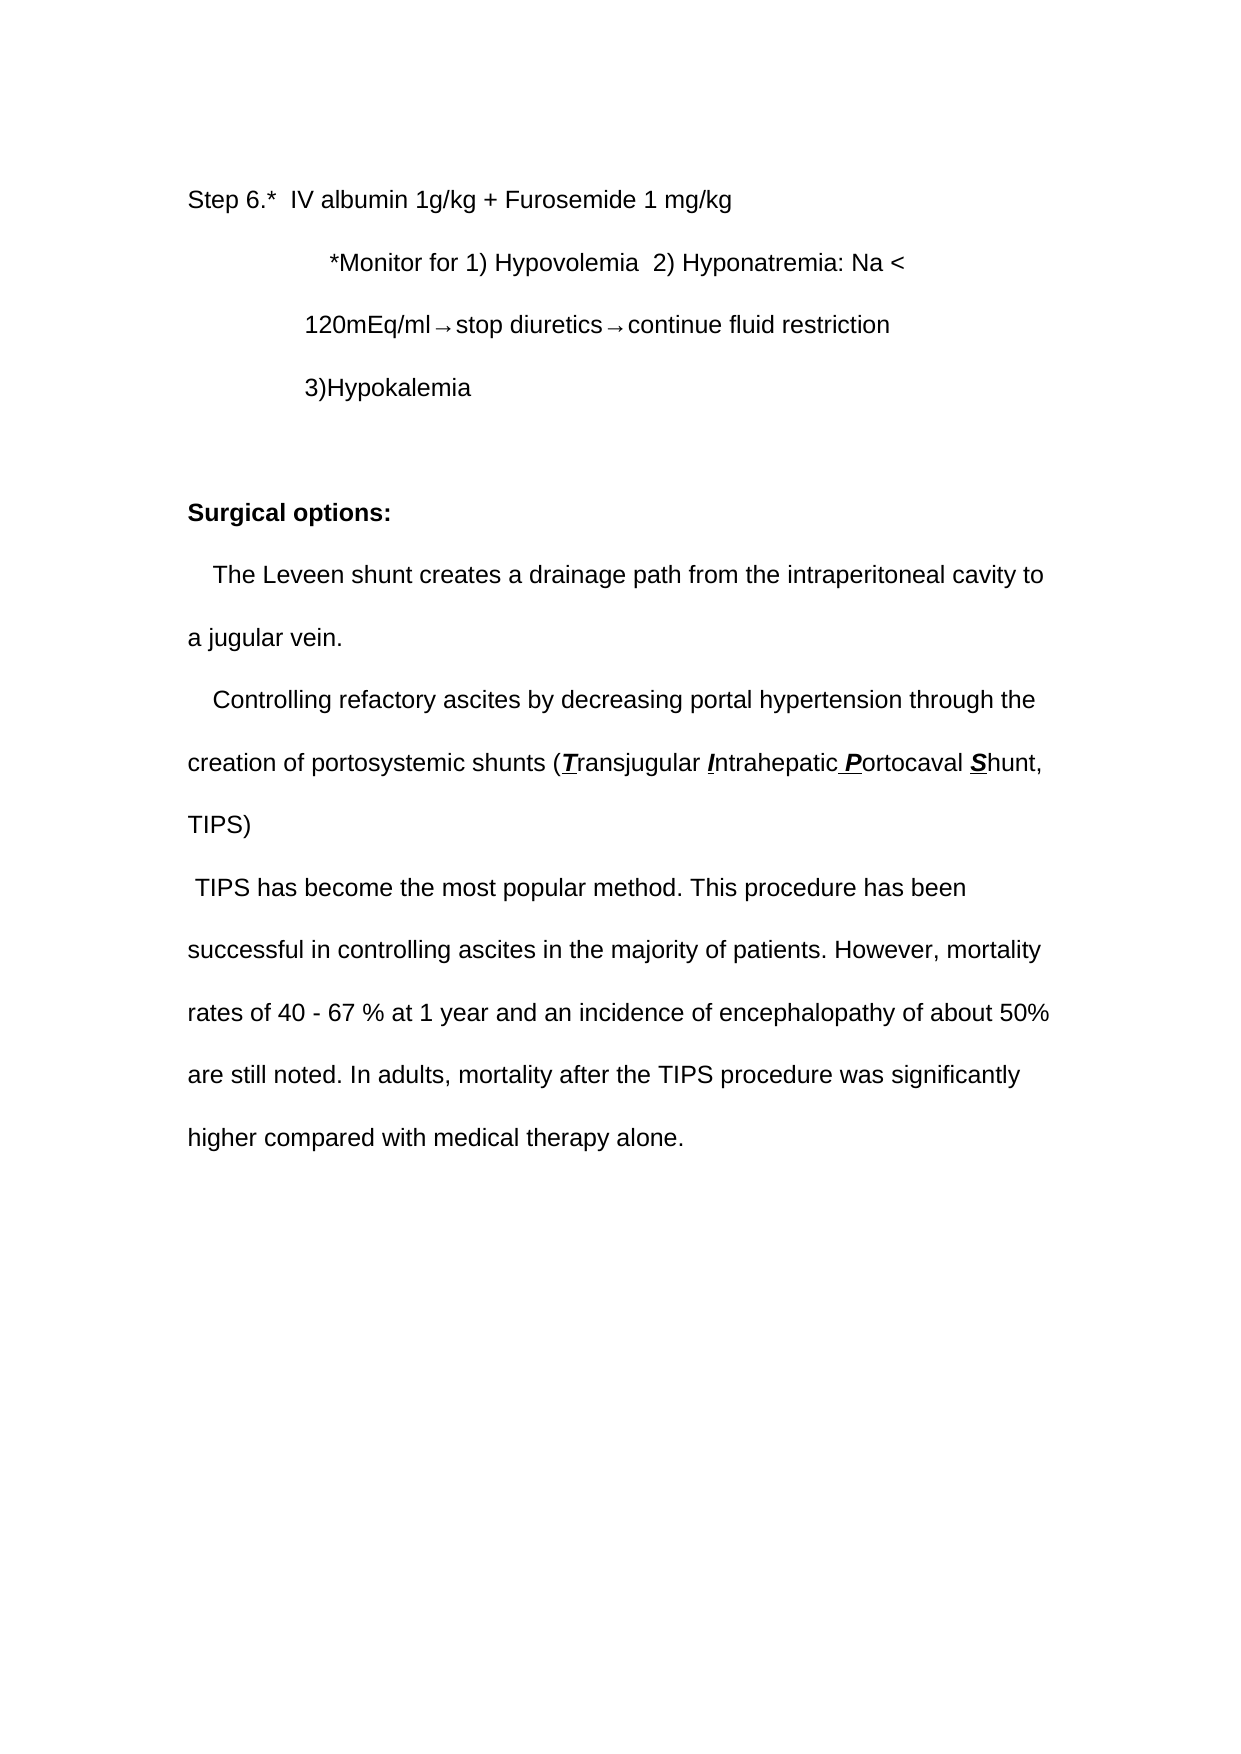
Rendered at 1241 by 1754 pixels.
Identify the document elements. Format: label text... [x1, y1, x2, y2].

text Step 6.* IV albumin 1g/kg + Furosemide 1 mg/kg [187, 158, 1053, 221]
text *Monitor for 1) Hypovolemia 2) Hyponatremia: Na < 120mEq/ml→stop diuretics→continue fluid restriction 3)Hypokalemia [304, 221, 1053, 408]
text Controlling refactory ascites by decreasing portal hypertension through the creation of portosystemic shunts (Transjugular Intrahepatic Portocaval Shunt, TIPS) [187, 658, 1053, 846]
text TIPS has become the most popular method. This procedure has been successful in controlling ascites in the majority of patients. However, mortality rates of 40 - 67 % at 1 year and an incidence of encephalopathy of about 50% are still noted. In adults, mortality after the TIPS procedure was significantly higher compared with medical therapy alone. [187, 846, 1053, 1158]
text Surgical options: [187, 471, 1053, 533]
text The Leveen shunt creates a drainage path from the intraperitoneal cavity to a jugular vein. [187, 533, 1053, 658]
